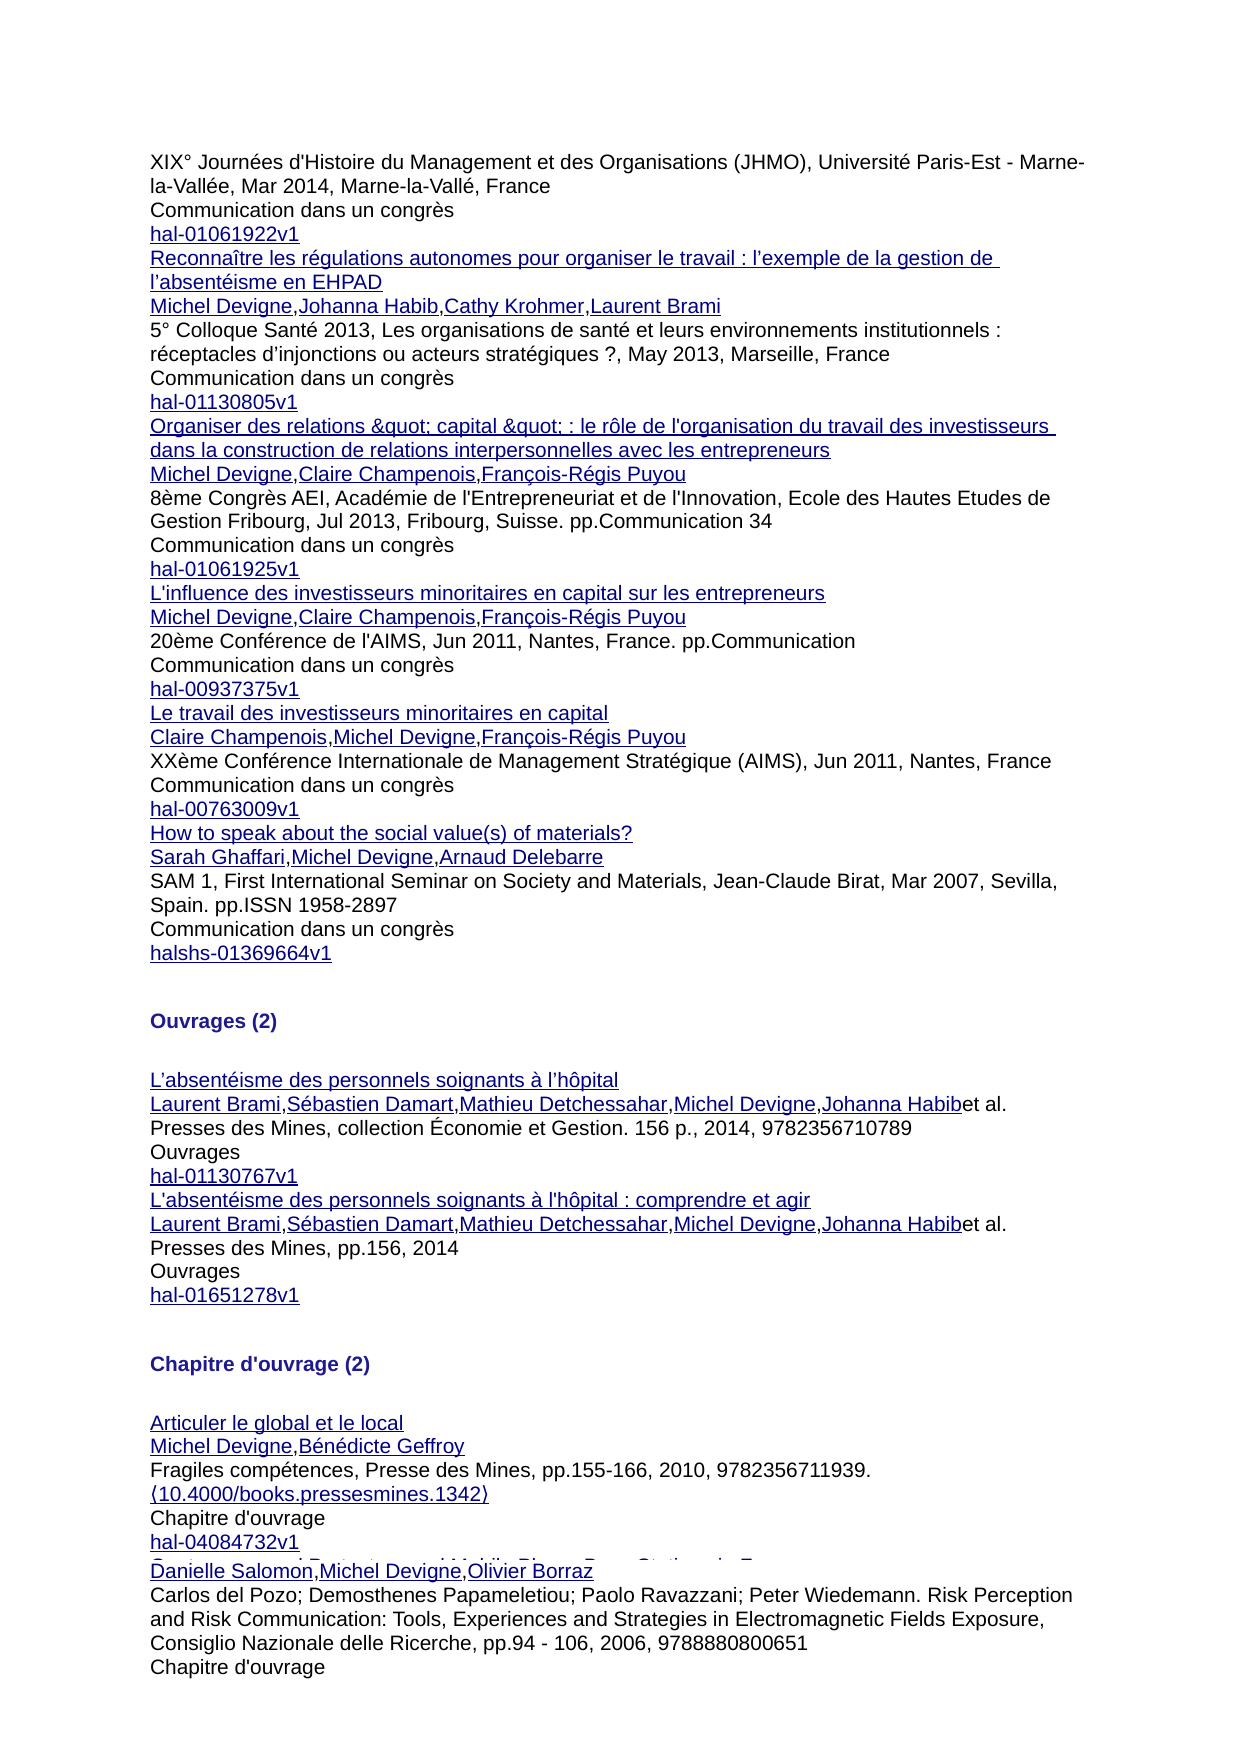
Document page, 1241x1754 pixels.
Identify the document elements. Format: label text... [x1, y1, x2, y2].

table_header L’absentéisme des personnels soignants à l’hôpital Laurent Brami,Sébastien Damart,Mathieu Detchessahar,Michel Devigne,Johanna Habibet al. Presses des Mines, collection Économie et Gestion. 156 p., 2014, 9782356710789 Ouvrages hal-01130767v1 [150, 1068, 1090, 1187]
table_cell Le travail des investisseurs minoritaires en capital Claire Champenois,Michel Devigne,François-Régis Puyou XXème Conférence Internationale de Management Stratégique (AIMS), Jun 2011, Nantes, France Communication dans un congrès hal-00763009v1 [150, 701, 1090, 821]
table_cell Organiser des relations &quot; capital &quot; : le rôle de l'organisation du travail des investisseurs dans la construction de relations interpersonnelles avec les entrepreneurs Michel Devigne,Claire Champenois,François-Régis Puyou 8ème Congrès AEI, Académie de l'Entrepreneuriat et de l'Innovation, Ecole des Hautes Etudes de Gestion Fribourg, Jul 2013, Fribourg, Suisse. pp.Communication 34 Communication dans un congrès hal-01061925v1 [150, 414, 1090, 581]
table_cell L'absentéisme des personnels soignants à l'hôpital : comprendre et agir Laurent Brami,Sébastien Damart,Mathieu Detchessahar,Michel Devigne,Johanna Habibet al. Presses des Mines, pp.156, 2014 Ouvrages hal-01651278v1 [150, 1188, 1090, 1307]
table_cell How to speak about the social value(s) of materials? Sarah Ghaffari,Michel Devigne,Arnaud Delebarre SAM 1, First International Seminar on Society and Materials, Jean-Claude Birat, Mar 2007, Sevilla, Spain. pp.ISSN 1958-2897 Communication dans un congrès halshs-01369664v1 [150, 821, 1090, 964]
table_cell L'influence des investisseurs minoritaires en capital sur les entrepreneurs Michel Devigne,Claire Champenois,François-Régis Puyou 20ème Conférence de l'AIMS, Jun 2011, Nantes, France. pp.Communication Communication dans un congrès hal-00937375v1 [150, 581, 1090, 701]
subtitle Chapitre d'ouvrage (2) [150, 1352, 1090, 1376]
table_cell Controversy and Protest around Mobile Phone Base Stations in France Danielle Salomon,Michel Devigne,Olivier Borraz Carlos del Pozo; Demosthenes Papameletiou; Paolo Ravazzani; Peter Wiedemann. Risk Perception and Risk Communication: Tools, Experiences and Strategies in Electromagnetic Fields Exposure, Consiglio Nazionale delle Ricerche, pp.94 - 106, 2006, 9788880800651 Chapitre d'ouvrage hal-02441119v1 [150, 1554, 1090, 1679]
subtitle Ouvrages (2) [150, 1009, 1090, 1033]
table_cell XIX° Journées d'Histoire du Management et des Organisations (JHMO), Université Paris-Est - Marne-la-Vallée, Mar 2014, Marne-la-Vallé, France Communication dans un congrès hal-01061922v1 [150, 150, 1090, 246]
table_header Articuler le global et le local Michel Devigne,Bénédicte Geffroy Fragiles compétences, Presse des Mines, pp.155-166, 2010, 9782356711939. ⟨10.4000/books.pressesmines.1342⟩ Chapitre d'ouvrage hal-04084732v1 [150, 1410, 1090, 1554]
table_cell Reconnaître les régulations autonomes pour organiser le travail : l’exemple de la gestion de l’absentéisme en EHPAD Michel Devigne,Johanna Habib,Cathy Krohmer,Laurent Brami 5° Colloque Santé 2013, Les organisations de santé et leurs environnements institutionnels : réceptacles d’injonctions ou acteurs stratégiques ?, May 2013, Marseille, France Communication dans un congrès hal-01130805v1 [150, 246, 1090, 413]
